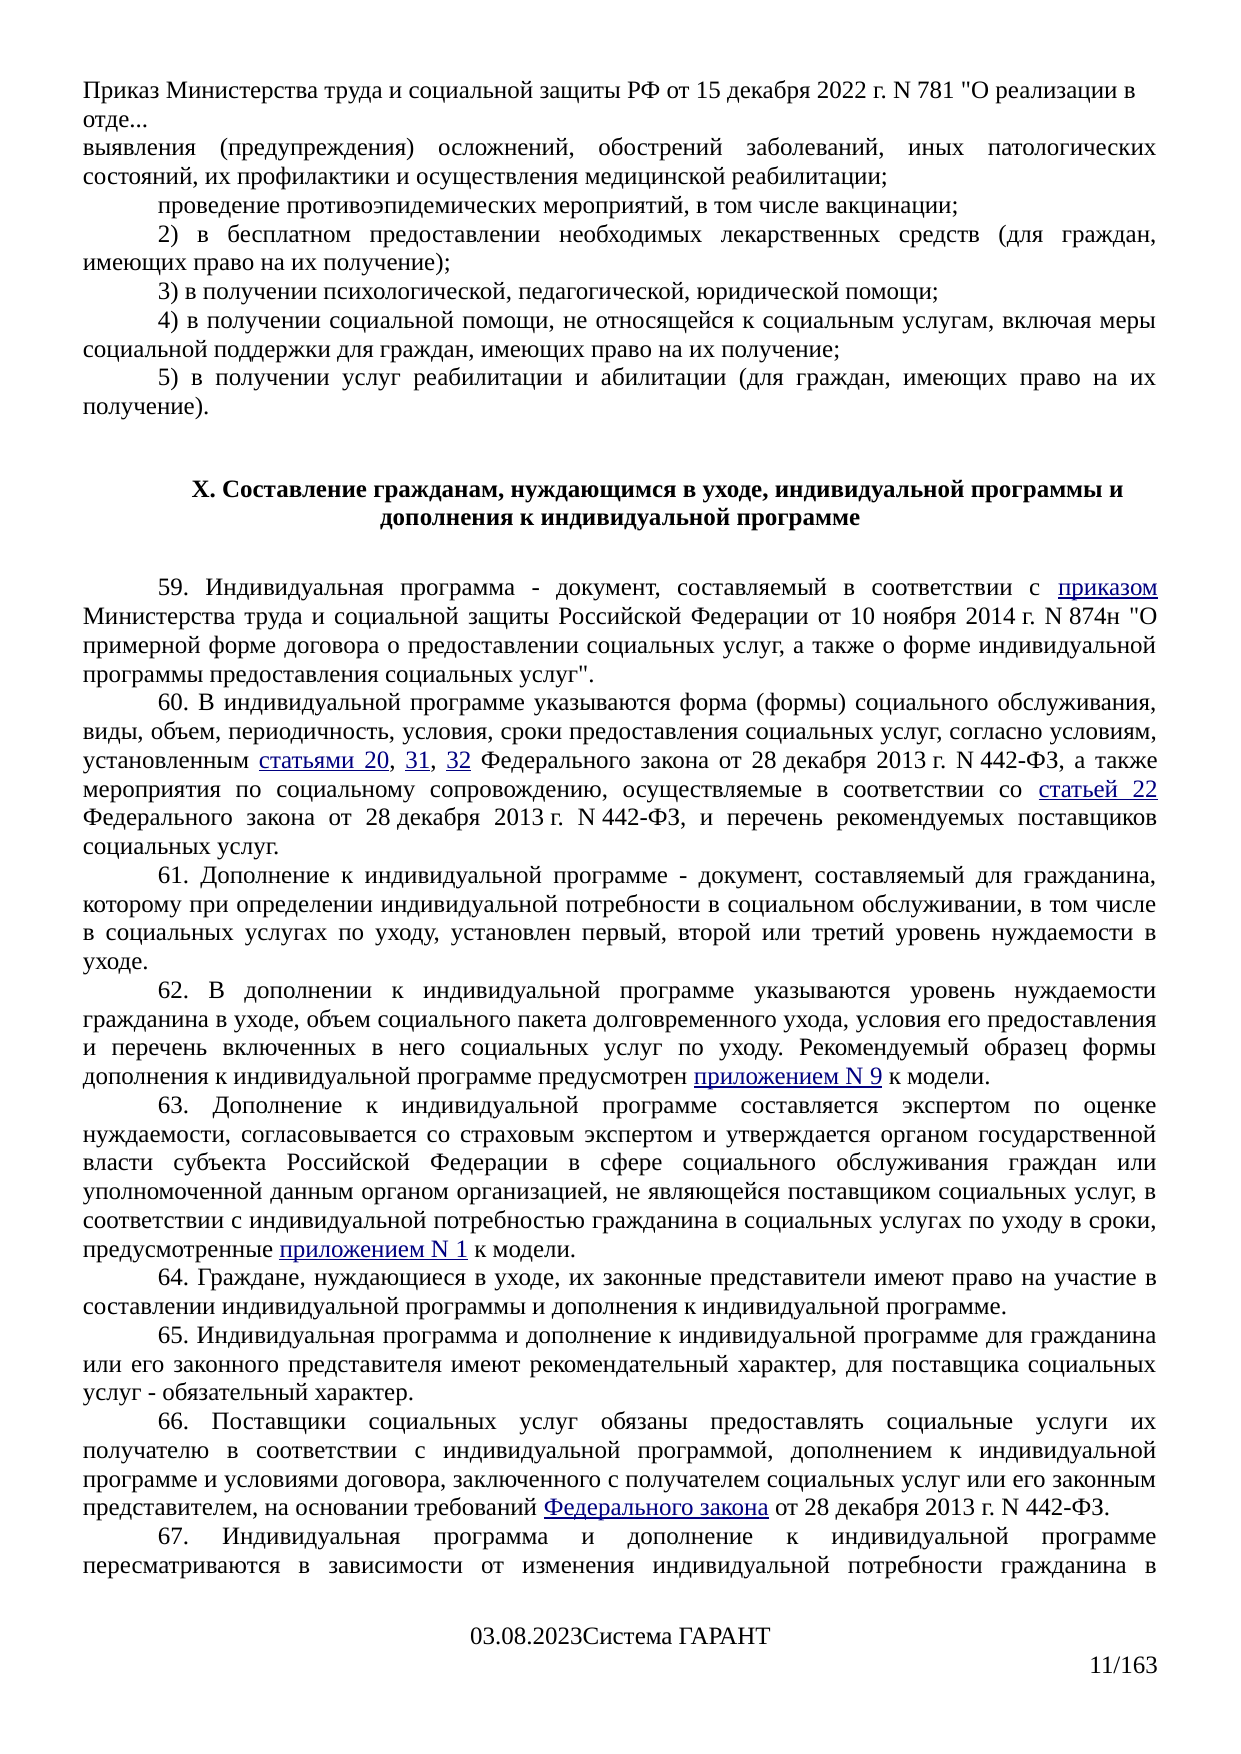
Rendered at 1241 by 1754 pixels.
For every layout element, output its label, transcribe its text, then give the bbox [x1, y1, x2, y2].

text 3) в получении психологической, педагогической, юридической помощи; [83, 276, 1157, 305]
text 66. Поставщики социальных услуг обязаны предоставлять социальные услуги их получателю в соответствии с индивидуальной программой, дополнением к индивидуальной программе и условиями договора, заключенного с получателем социальных услуг или его законным представителем, на основании требований Федерального закона от 28 декабря 2013 г. N 442-ФЗ. [83, 1406, 1157, 1521]
text 65. Индивидуальная программа и дополнение к индивидуальной программе для гражданина или его законного представителя имеют рекомендательный характер, для поставщика социальных услуг - обязательный характер. [83, 1320, 1157, 1406]
text 2) в бесплатном предоставлении необходимых лекарственных средств (для граждан, имеющих право на их получение); [83, 219, 1157, 276]
text 67. Индивидуальная программа и дополнение к индивидуальной программе пересматриваются в зависимости от изменения индивидуальной потребности гражданина в [83, 1521, 1157, 1579]
text проведение противоэпидемических мероприятий, в том числе вакцинации; [83, 190, 1157, 219]
text 59. Индивидуальная программа - документ, составляемый в соответствии с приказом Министерства труда и социальной защиты Российской Федерации от 10 ноября 2014 г. N 874н "О примерной форме договора о предоставлении социальных услуг, а также о форме индивидуальной программы предоставления социальных услуг". [83, 572, 1157, 687]
text 64. Граждане, нуждающиеся в уходе, их законные представители имеют право на участие в составлении индивидуальной программы и дополнения к индивидуальной программе. [83, 1262, 1157, 1320]
text 62. В дополнении к индивидуальной программе указываются уровень нуждаемости гражданина в уходе, объем социального пакета долговременного ухода, условия его предоставления и перечень включенных в него социальных услуг по уходу. Рекомендуемый образец формы дополнения к индивидуальной программе предусмотрен приложением N 9 к модели. [83, 975, 1157, 1090]
text 5) в получении услуг реабилитации и абилитации (для граждан, имеющих право на их получение). [83, 362, 1157, 420]
subtitle X. Составление гражданам, нуждающимся в уходе, индивидуальной программы и дополнения к индивидуальной программе [83, 474, 1157, 531]
text 60. В индивидуальной программе указываются форма (формы) социального обслуживания, виды, объем, периодичность, условия, сроки предоставления социальных услуг, согласно условиям, установленным статьями 20, 31, 32 Федерального закона от 28 декабря 2013 г. N 442-ФЗ, а также мероприятия по социальному сопровождению, осуществляемые в соответствии со статьей 22 Федерального закона от 28 декабря 2013 г. N 442-ФЗ, и перечень рекомендуемых поставщиков социальных услуг. [83, 687, 1157, 860]
text 4) в получении социальной помощи, не относящейся к социальным услугам, включая меры социальной поддержки для граждан, имеющих право на их получение; [83, 305, 1157, 362]
text 61. Дополнение к индивидуальной программе - документ, составляемый для гражданина, которому при определении индивидуальной потребности в социальном обслуживании, в том числе в социальных услугах по уходу, установлен первый, второй или третий уровень нуждаемости в уходе. [83, 860, 1157, 975]
text выявления (предупреждения) осложнений, обострений заболеваний, иных патологических состояний, их профилактики и осуществления медицинской реабилитации; [83, 132, 1157, 190]
text 63. Дополнение к индивидуальной программе составляется экспертом по оценке нуждаемости, согласовывается со страховым экспертом и утверждается органом государственной власти субъекта Российской Федерации в сфере социального обслуживания граждан или уполномоченной данным органом организацией, не являющейся поставщиком социальных услуг, в соответствии с индивидуальной потребностью гражданина в социальных услугах по уходу в сроки, предусмотренные приложением N 1 к модели. [83, 1090, 1157, 1262]
